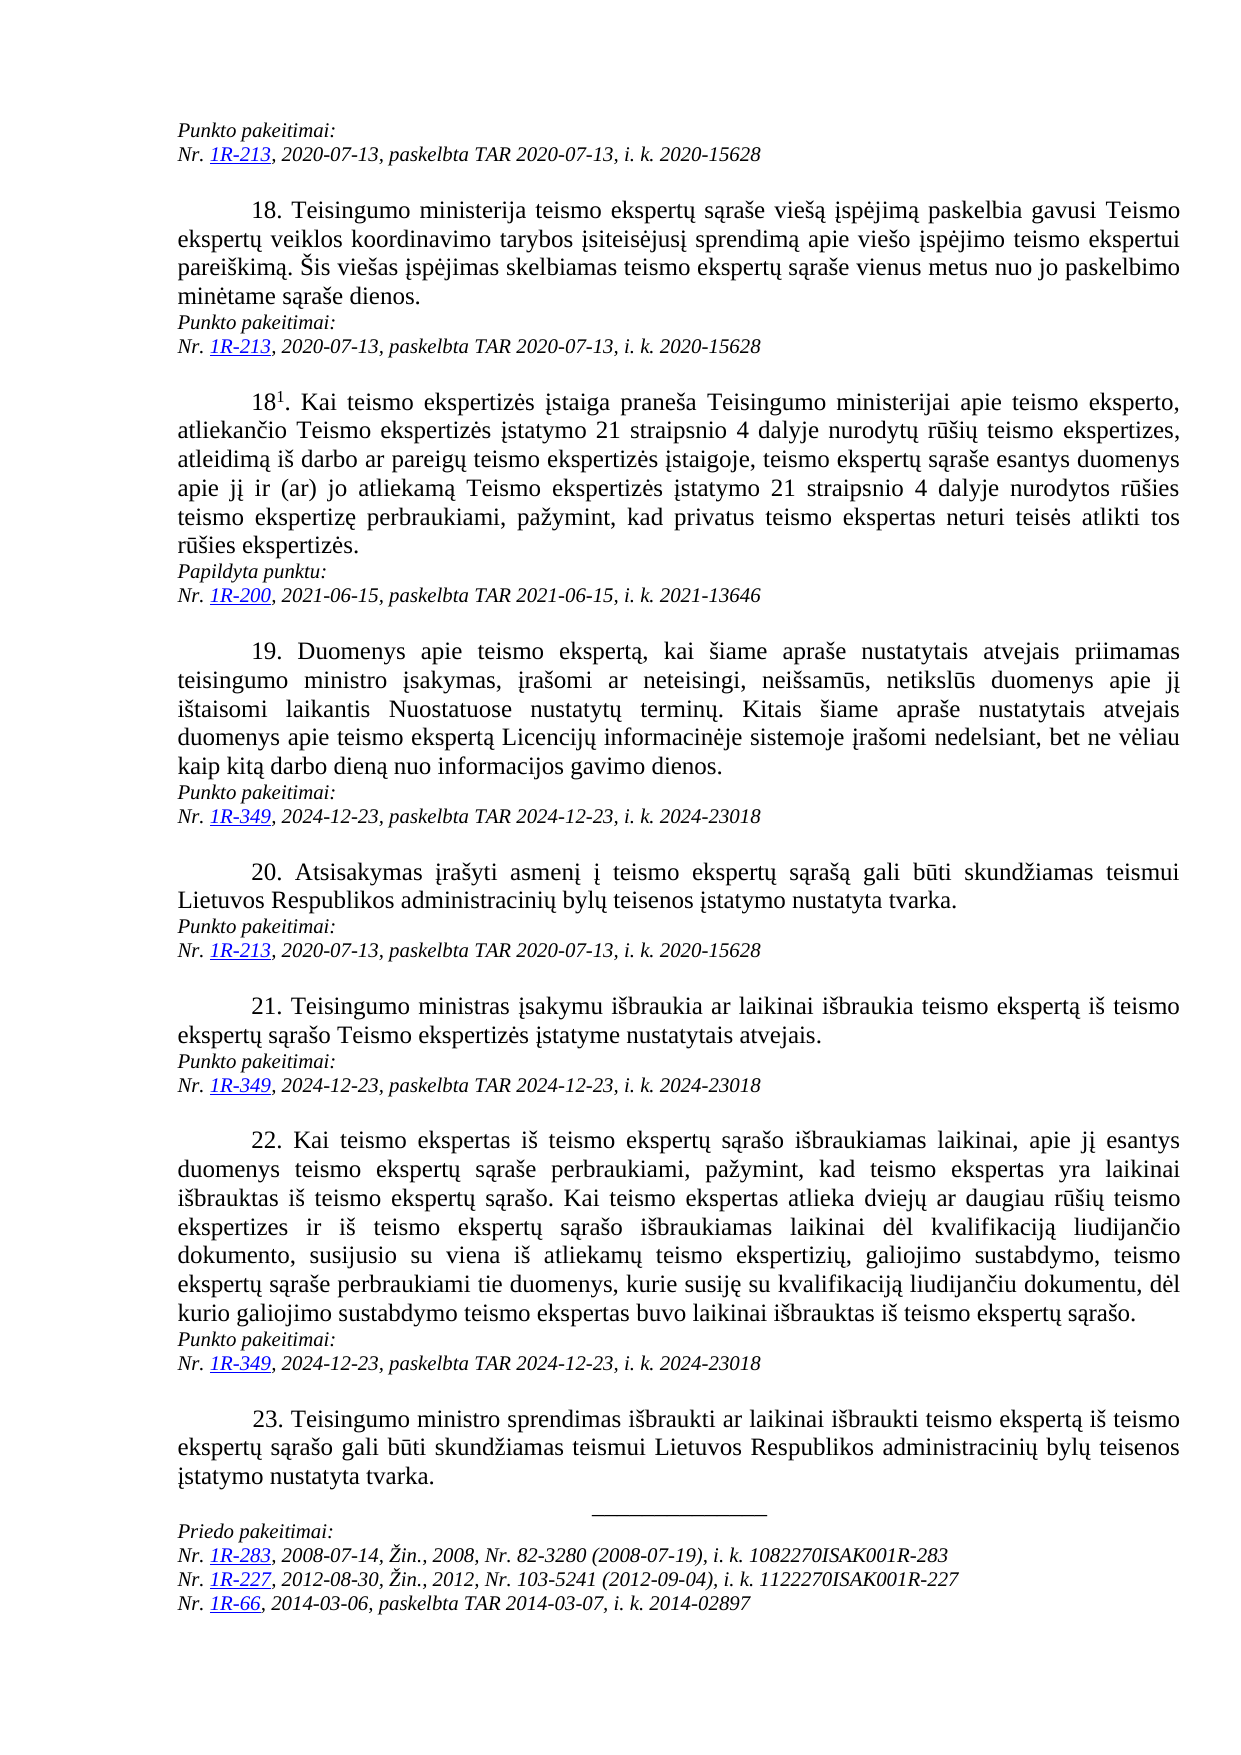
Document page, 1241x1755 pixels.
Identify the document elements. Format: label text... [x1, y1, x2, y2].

text Papildyta punktu: [177, 559, 1181, 583]
text Nr. 1R-349, 2024-12-23, paskelbta TAR 2024-12-23, i. k. 2024-23018 [177, 804, 1181, 828]
text Nr. 1R-213, 2020-07-13, paskelbta TAR 2020-07-13, i. k. 2020-15628 [177, 142, 1181, 166]
text Punkto pakeitimai: [177, 310, 1181, 334]
text 20. Atsisakymas įrašyti asmenį į teismo ekspertų sąrašą gali būti skundžiamas teismui Lietuvos Respublikos administracinių bylų teisenos įstatymo nustatyta tvarka. [177, 857, 1181, 914]
text 181. Kai teismo ekspertizės įstaiga praneša Teisingumo ministerijai apie teismo eksperto, atliekančio Teismo ekspertizės įstatymo 21 straipsnio 4 dalyje nurodytų rūšių teismo ekspertizes, atleidimą iš darbo ar pareigų teismo ekspertizės įstaigoje, teismo ekspertų sąraše esantys duomenys apie jį ir (ar) jo atliekamą Teismo ekspertizės įstatymo 21 straipsnio 4 dalyje nurodytos rūšies teismo ekspertizę perbraukiami, pažymint, kad privatus teismo ekspertas neturi teisės atlikti tos rūšies ekspertizės. [177, 387, 1181, 559]
text ______________ [177, 1490, 1181, 1519]
text Nr. 1R-213, 2020-07-13, paskelbta TAR 2020-07-13, i. k. 2020-15628 [177, 334, 1181, 358]
text 18. Teisingumo ministerija teismo ekspertų sąraše viešą įspėjimą paskelbia gavusi Teismo ekspertų veiklos koordinavimo tarybos įsiteisėjusį sprendimą apie viešo įspėjimo teismo ekspertui pareiškimą. Šis viešas įspėjimas skelbiamas teismo ekspertų sąraše vienus metus nuo jo paskelbimo minėtame sąraše dienos. [177, 195, 1181, 310]
text Punkto pakeitimai: [177, 780, 1181, 804]
text 21. Teisingumo ministras įsakymu išbraukia ar laikinai išbraukia teismo ekspertą iš teismo ekspertų sąrašo Teismo ekspertizės įstatyme nustatytais atvejais. [177, 991, 1181, 1049]
text Nr. 1R-66, 2014-03-06, paskelbta TAR 2014-03-07, i. k. 2014-02897 [177, 1591, 1181, 1615]
text Punkto pakeitimai: [177, 118, 1181, 142]
text Nr. 1R-349, 2024-12-23, paskelbta TAR 2024-12-23, i. k. 2024-23018 [177, 1073, 1181, 1097]
text Priedo pakeitimai: [177, 1519, 1181, 1543]
text Punkto pakeitimai: [177, 1049, 1181, 1073]
text 22. Kai teismo ekspertas iš teismo ekspertų sąrašo išbraukiamas laikinai, apie jį esantys duomenys teismo ekspertų sąraše perbraukiami, pažymint, kad teismo ekspertas yra laikinai išbrauktas iš teismo ekspertų sąrašo. Kai teismo ekspertas atlieka dviejų ar daugiau rūšių teismo ekspertizes ir iš teismo ekspertų sąrašo išbraukiamas laikinai dėl kvalifikaciją liudijančio dokumento, susijusio su viena iš atliekamų teismo ekspertizių, galiojimo sustabdymo, teismo ekspertų sąraše perbraukiami tie duomenys, kurie susiję su kvalifikaciją liudijančiu dokumentu, dėl kurio galiojimo sustabdymo teismo ekspertas buvo laikinai išbrauktas iš teismo ekspertų sąrašo. [177, 1126, 1181, 1327]
text 23. Teisingumo ministro sprendimas išbraukti ar laikinai išbraukti teismo ekspertą iš teismo ekspertų sąrašo gali būti skundžiamas teismui Lietuvos Respublikos administracinių bylų teisenos įstatymo nustatyta tvarka. [177, 1404, 1181, 1490]
text Nr. 1R-349, 2024-12-23, paskelbta TAR 2024-12-23, i. k. 2024-23018 [177, 1351, 1181, 1375]
text Punkto pakeitimai: [177, 1327, 1181, 1351]
text 19. Duomenys apie teismo ekspertą, kai šiame apraše nustatytais atvejais priimamas teisingumo ministro įsakymas, įrašomi ar neteisingi, neišsamūs, netikslūs duomenys apie jį ištaisomi laikantis Nuostatuose nustatytų terminų. Kitais šiame apraše nustatytais atvejais duomenys apie teismo ekspertą Licencijų informacinėje sistemoje įrašomi nedelsiant, bet ne vėliau kaip kitą darbo dieną nuo informacijos gavimo dienos. [177, 636, 1181, 780]
text Nr. 1R-213, 2020-07-13, paskelbta TAR 2020-07-13, i. k. 2020-15628 [177, 938, 1181, 962]
text Punkto pakeitimai: [177, 914, 1181, 938]
text Nr. 1R-200, 2021-06-15, paskelbta TAR 2021-06-15, i. k. 2021-13646 [177, 583, 1181, 607]
text Nr. 1R-283, 2008-07-14, Žin., 2008, Nr. 82-3280 (2008-07-19), i. k. 1082270ISAK001R-283 [177, 1543, 1181, 1567]
text Nr. 1R-227, 2012-08-30, Žin., 2012, Nr. 103-5241 (2012-09-04), i. k. 1122270ISAK001R-227 [177, 1567, 1181, 1591]
